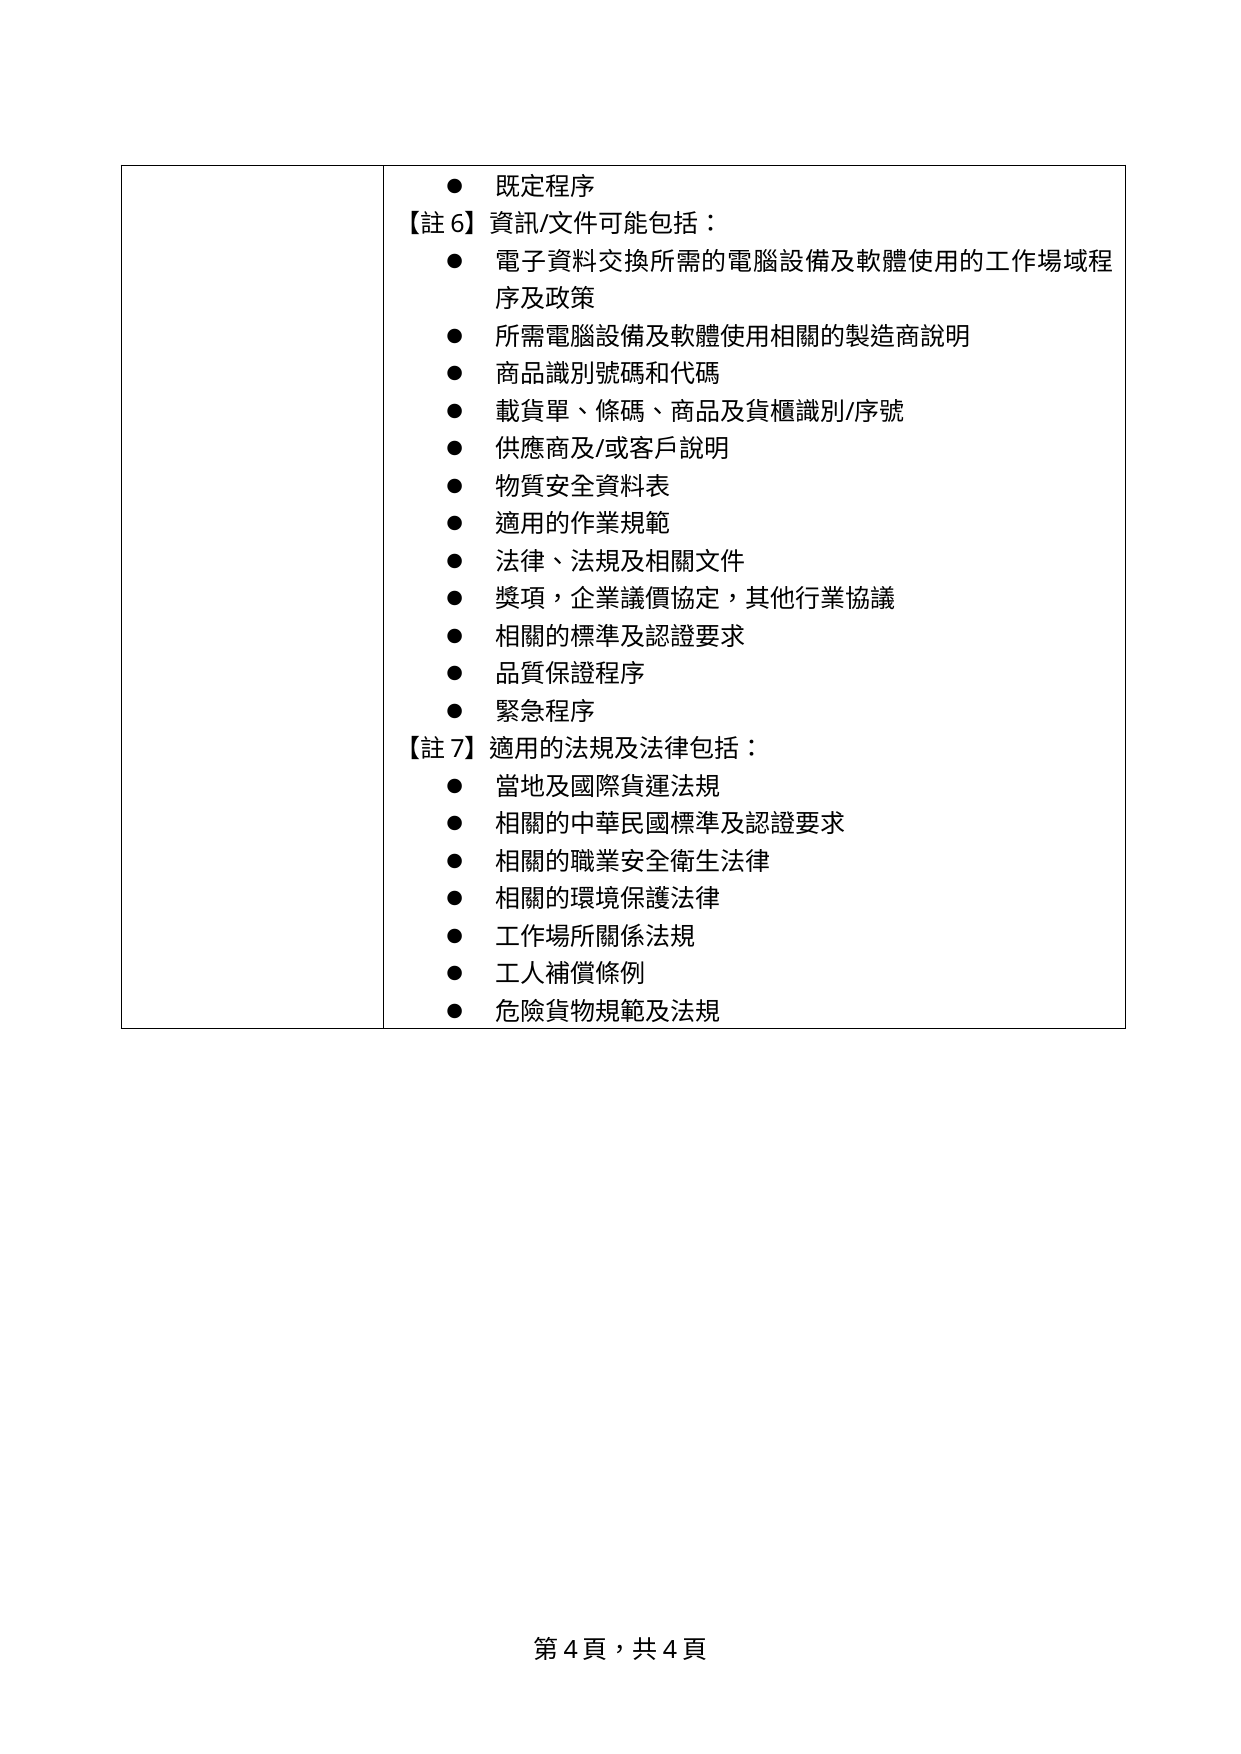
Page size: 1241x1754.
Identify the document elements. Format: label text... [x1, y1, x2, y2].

table_cell [122, 166, 383, 1028]
table_cell 【註1】操作可能在下列情況下進行： 不同工作環境 白天或夜晚 各種典型的天氣狀況 【註2】客戶可能為： 內部或外部 【註3】資料傳輸包括： 代理商間介面 監管機構 中間人 客戶 outposts 【註4】工作區域的溝通包括： 電話 電子資料交換 (EDI) 傳真 郵件 網際網路 無線電 口頭、聽覺或標示符號溝通 【註5】依組織類型及當地術語，工作場域程序包括： 公司程序 企業程序 組織程序 既定程序 【註6】資訊/文件可能包括： 電子資料交換所需的電腦設備及軟體使用的工作場域程序及政策 所需電腦設備及軟體使用相關的製造商說明 商品識別號碼和代碼 載貨單、條碼、商品及貨櫃識別/序號 供應商及/或客戶說明 物質安全資料表 適用的作業規範 法律、法規及相關文件 獎項，企業議價協定，其他行業協議 相關的標準及認證要求 品質保證程序 緊急程序 【註7】適用的法規及法律包括： 當地及國際貨運法規 相關的中華民國標準及認證要求 相關的職業安全衛生法律 相關的環境保護法律 工作場所關係法規 工人補償條例 危險貨物規範及法規 [384, 166, 1125, 1028]
